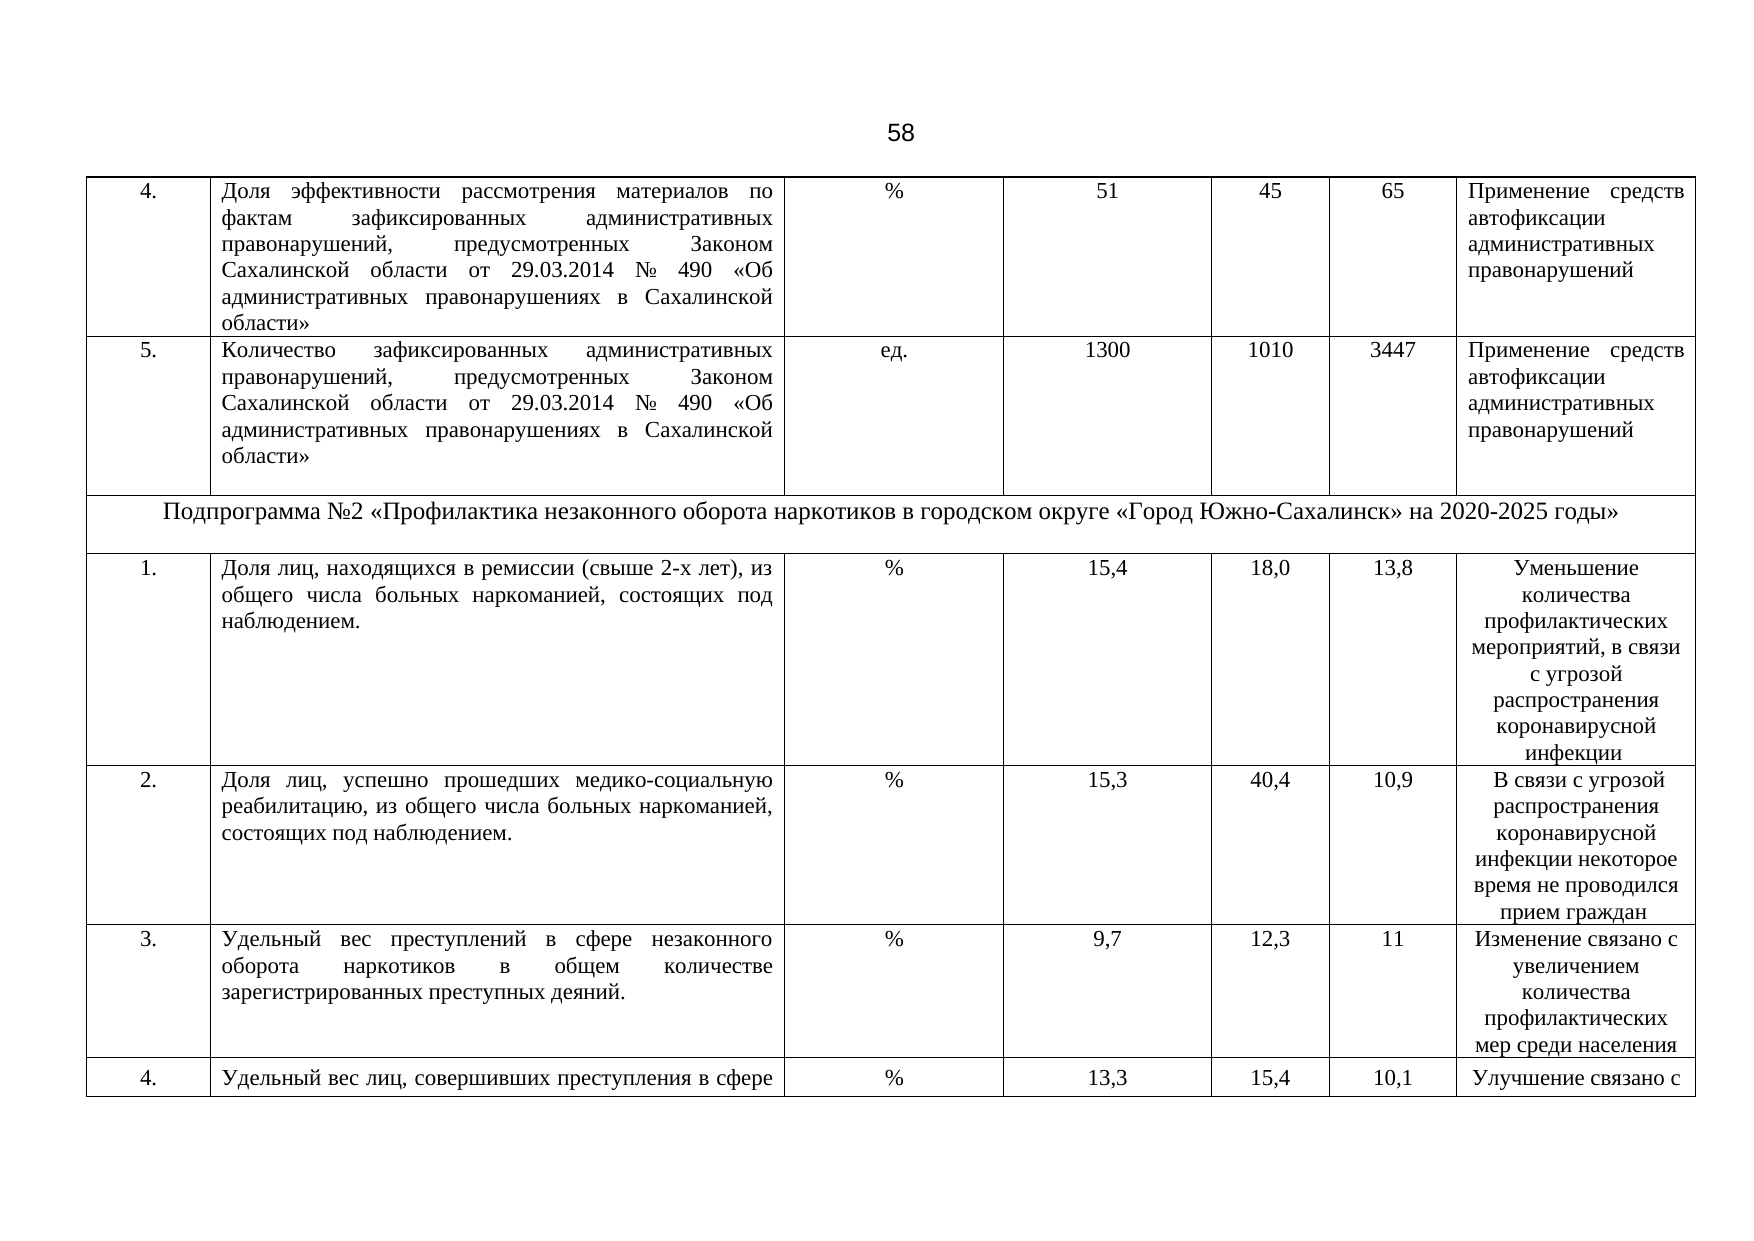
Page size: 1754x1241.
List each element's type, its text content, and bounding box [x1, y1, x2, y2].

table_cell % [785, 766, 1003, 924]
table_cell 11 [1330, 925, 1456, 1057]
table_cell 9,7 [1004, 925, 1211, 1057]
table_cell 15,4 [1212, 1058, 1329, 1096]
table_cell 1300 [1004, 337, 1211, 495]
table_cell 10,1 [1330, 1058, 1456, 1096]
table_cell В связи с угрозой распространения коронавирусной инфекции некоторое время не проводился прием граждан [1457, 766, 1695, 924]
table_cell Количество зафиксированных административных правонарушений, предусмотренных Законом Сахалинской области от 29.03.2014 № 490 «Об административных правонарушениях в Сахалинской области» [211, 337, 784, 495]
table_cell 1. [87, 554, 210, 765]
table_cell 15,3 [1004, 766, 1211, 924]
table_cell Подпрограмма №2 «Профилактика незаконного оборота наркотиков в городском округе «Город Южно-Сахалинск» на 2020-2025 годы» [87, 496, 1695, 553]
table_cell Применение средств автофиксации административных правонарушений [1457, 337, 1695, 495]
table_cell 13,3 [1004, 1058, 1211, 1096]
table_cell Доля эффективности рассмотрения материалов по фактам зафиксированных административных правонарушений, предусмотренных Законом Сахалинской области от 29.03.2014 № 490 «Об административных правонарушениях в Сахалинской области» [211, 178, 784, 336]
table_cell 40,4 [1212, 766, 1329, 924]
table_cell % [785, 178, 1003, 336]
table_cell 4. [87, 178, 210, 336]
table_cell 3447 [1330, 337, 1456, 495]
table_cell 45 [1212, 178, 1329, 336]
table_cell 13,8 [1330, 554, 1456, 765]
table_cell Уменьшение количества профилактических мероприятий, в связи с угрозой распространения коронавирусной инфекции [1457, 554, 1695, 765]
table_cell 12,3 [1212, 925, 1329, 1057]
table_cell 1010 [1212, 337, 1329, 495]
table_cell 18,0 [1212, 554, 1329, 765]
table_cell Применение средств автофиксации административных правонарушений [1457, 178, 1695, 336]
table_cell Удельный вес преступлений в сфере незаконного оборота наркотиков в общем количестве зарегистрированных преступных деяний. [211, 925, 784, 1057]
table_cell Доля лиц, находящихся в ремиссии (свыше 2-х лет), из общего числа больных наркоманией, состоящих под наблюдением. [211, 554, 784, 765]
table_cell Улучшение связано с [1457, 1058, 1695, 1096]
table_cell 15,4 [1004, 554, 1211, 765]
table_cell 51 [1004, 178, 1211, 336]
table_cell Изменение связано с увеличением количества профилактических мер среди населения [1457, 925, 1695, 1057]
table_cell Доля лиц, успешно прошедших медико-социальную реабилитацию, из общего числа больных наркоманией, состоящих под наблюдением. [211, 766, 784, 924]
table_cell 3. [87, 925, 210, 1057]
table_cell 2. [87, 766, 210, 924]
table_cell 4. [87, 1058, 210, 1096]
table_cell 65 [1330, 178, 1456, 336]
table_cell Удельный вес лиц, совершивших преступления в сфере [211, 1058, 784, 1096]
table_cell ед. [785, 337, 1003, 495]
table_cell % [785, 554, 1003, 765]
table_cell % [785, 925, 1003, 1057]
table_cell % [785, 1058, 1003, 1096]
table_cell 5. [87, 337, 210, 495]
table_cell 10,9 [1330, 766, 1456, 924]
